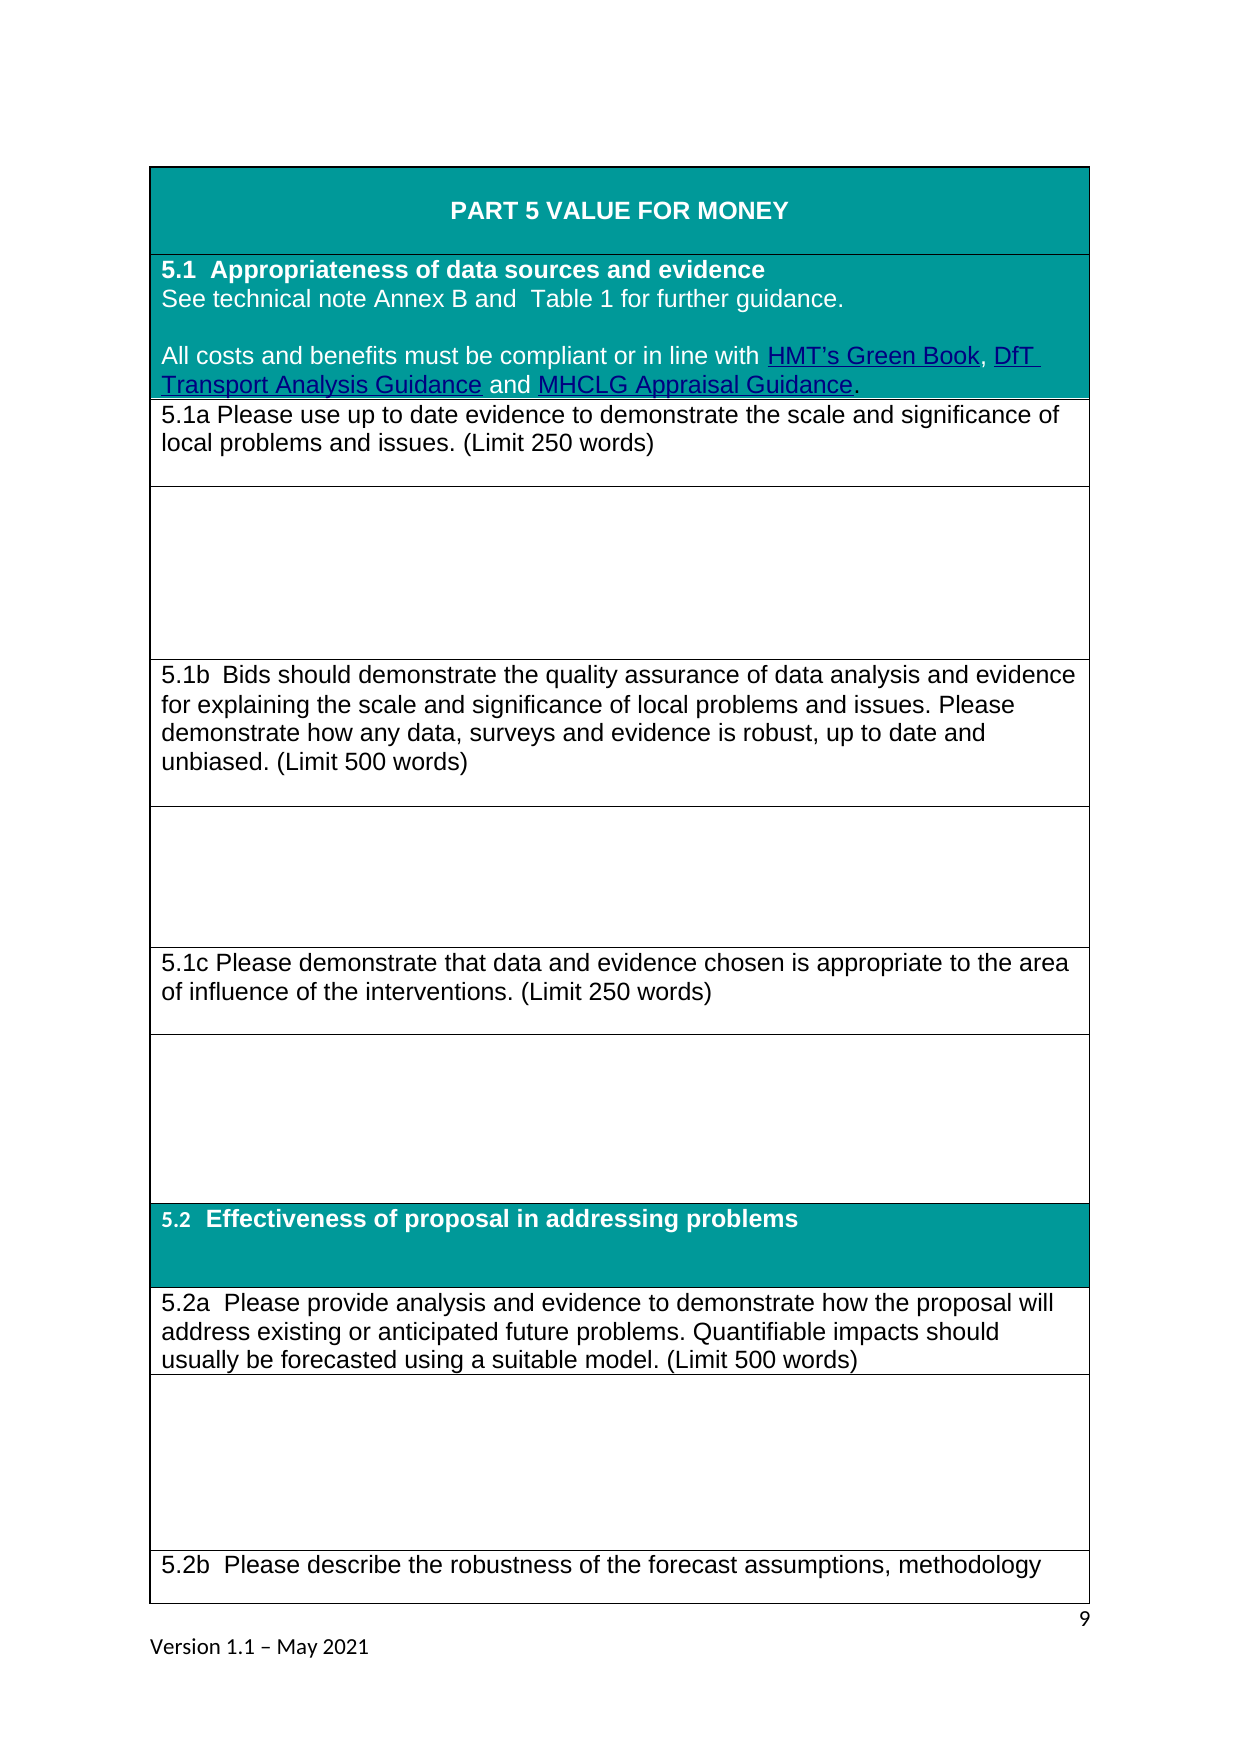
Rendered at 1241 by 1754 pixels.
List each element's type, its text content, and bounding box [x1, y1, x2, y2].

table_cell [151, 1035, 1089, 1203]
table_cell [151, 487, 1089, 659]
table_cell 5.1a Please use up to date evidence to demonstrate the scale and significance of local problems and issues. (Limit 250 words) [151, 400, 1089, 486]
table_cell 5.1b Bids should demonstrate the quality assurance of data analysis and evidence for explaining the scale and significance of local problems and issues. Please demonstrate how any data, surveys and evidence is robust, up to date and unbiased. (Limit 500 words) [151, 660, 1089, 806]
table_cell [151, 807, 1089, 947]
table_cell [151, 1375, 1089, 1549]
table_cell Effectiveness of proposal in addressing problems [151, 1204, 1089, 1287]
table_cell 5.1c Please demonstrate that data and evidence chosen is appropriate to the area of influence of the interventions. (Limit 250 words) [151, 948, 1089, 1034]
table_cell 5.1 Appropriateness of data sources and evidence See technical note Annex B and Table 1 for further guidance. All costs and benefits must be compliant or in line with HMT’s Green Book, DfT Transport Analysis Guidance and MHCLG Appraisal Guidance. [151, 255, 1089, 398]
table_header PART 5 VALUE FOR MONEY [151, 168, 1089, 254]
table_cell 5.2b Please describe the robustness of the forecast assumptions, methodology [151, 1551, 1089, 1603]
table_cell 5.2a Please provide analysis and evidence to demonstrate how the proposal will address existing or anticipated future problems. Quantifiable impacts should usually be forecasted using a suitable model. (Limit 500 words) [151, 1288, 1089, 1374]
